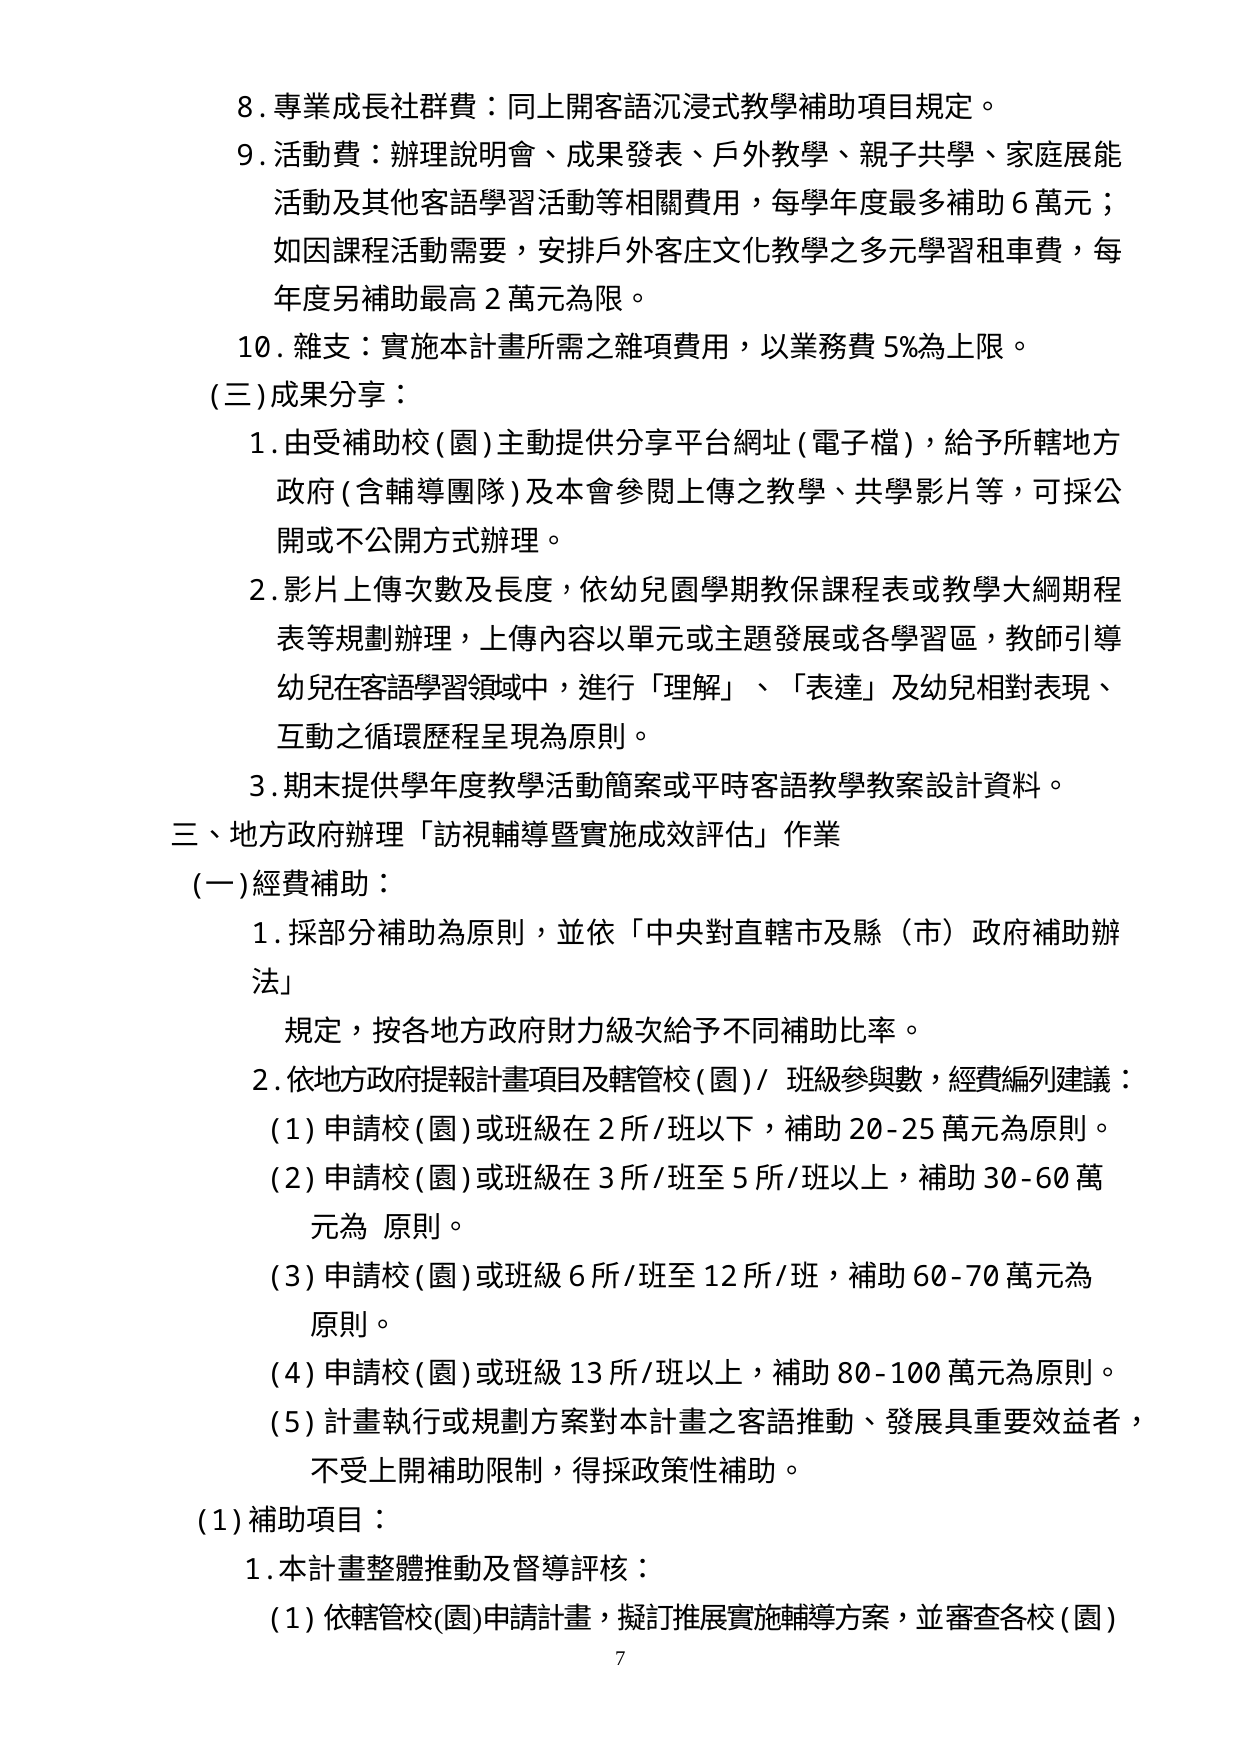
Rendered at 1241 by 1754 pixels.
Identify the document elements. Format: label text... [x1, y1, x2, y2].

list 期末提供學年度教學活動簡案或平時客語教學教案設計資料。 [248, 757, 1122, 806]
list 申請校(園)或班級在2所/班以下，補助20-25萬元為原則。 [266, 1100, 1122, 1149]
list 依轄管校(園)申請計畫，擬訂推展實施輔導方案，並審查各校(園) [266, 1589, 1122, 1638]
list 專業成長社群費：同上開客語沉浸式教學補助項目規定。 [236, 79, 1122, 127]
list 活動費：辦理說明會、成果發表、戶外教學、親子共學、家庭展能活動及其他客語學習活動等相關費用，每學年度最多補助6萬元；如因課程活動需要，安排戶外客庄文化教學之多元學習租車費，每年度另補助最高2萬元為限。 [236, 127, 1122, 319]
list 2.依地方政府提報計畫項目及轄管校(園)/ 班級參與數，經費編列建議： [251, 1051, 1122, 1100]
text 1.本計畫整體推動及督導評核： [243, 1541, 1122, 1589]
list 影片上傳次數及長度，依幼兒園學期教保課程表或教學大綱期程表等規劃辦理，上傳內容以單元或主題發展或各學習區，教師引導幼兒在客語學習領域中，進行「理解」、「表達」及幼兒相對表現、互動之循環歷程呈現為原則。 [248, 561, 1122, 757]
list 由受補助校(園)主動提供分享平台網址(電子檔)，給予所轄地方政府(含輔導團隊)及本會參閱上傳之教學、共學影片等，可採公開或不公開方式辦理。 [248, 414, 1122, 561]
list 1.採部分補助為原則，並依「中央對直轄市及縣（市）政府補助辦法」 [251, 904, 1122, 1002]
list 補助項目： [193, 1492, 1122, 1541]
list 申請校(園)或班級6所/班至12所/班，補助60-70萬元為原則。 [266, 1247, 1122, 1345]
list 計畫執行或規劃方案對本計畫之客語推動、發展具重要效益者，不受上開補助限制，得採政策性補助。 [266, 1394, 1122, 1492]
list (一)經費補助： [118, 855, 1122, 904]
list 三、地方政府辦理「訪視輔導暨實施成效評估」作業 [118, 806, 1122, 855]
list 雜支：實施本計畫所需之雜項費用，以業務費5%為上限。 [236, 319, 1122, 367]
list 規定，按各地方政府財力級次給予不同補助比率。 [251, 1002, 1122, 1051]
list 申請校(園)或班級13所/班以上，補助80-100萬元為原則。 [266, 1345, 1122, 1394]
list (三)成果分享： [118, 367, 1122, 414]
list 申請校(園)或班級在3所/班至5所/班以上，補助30-60萬元為 原則。 [266, 1149, 1122, 1247]
